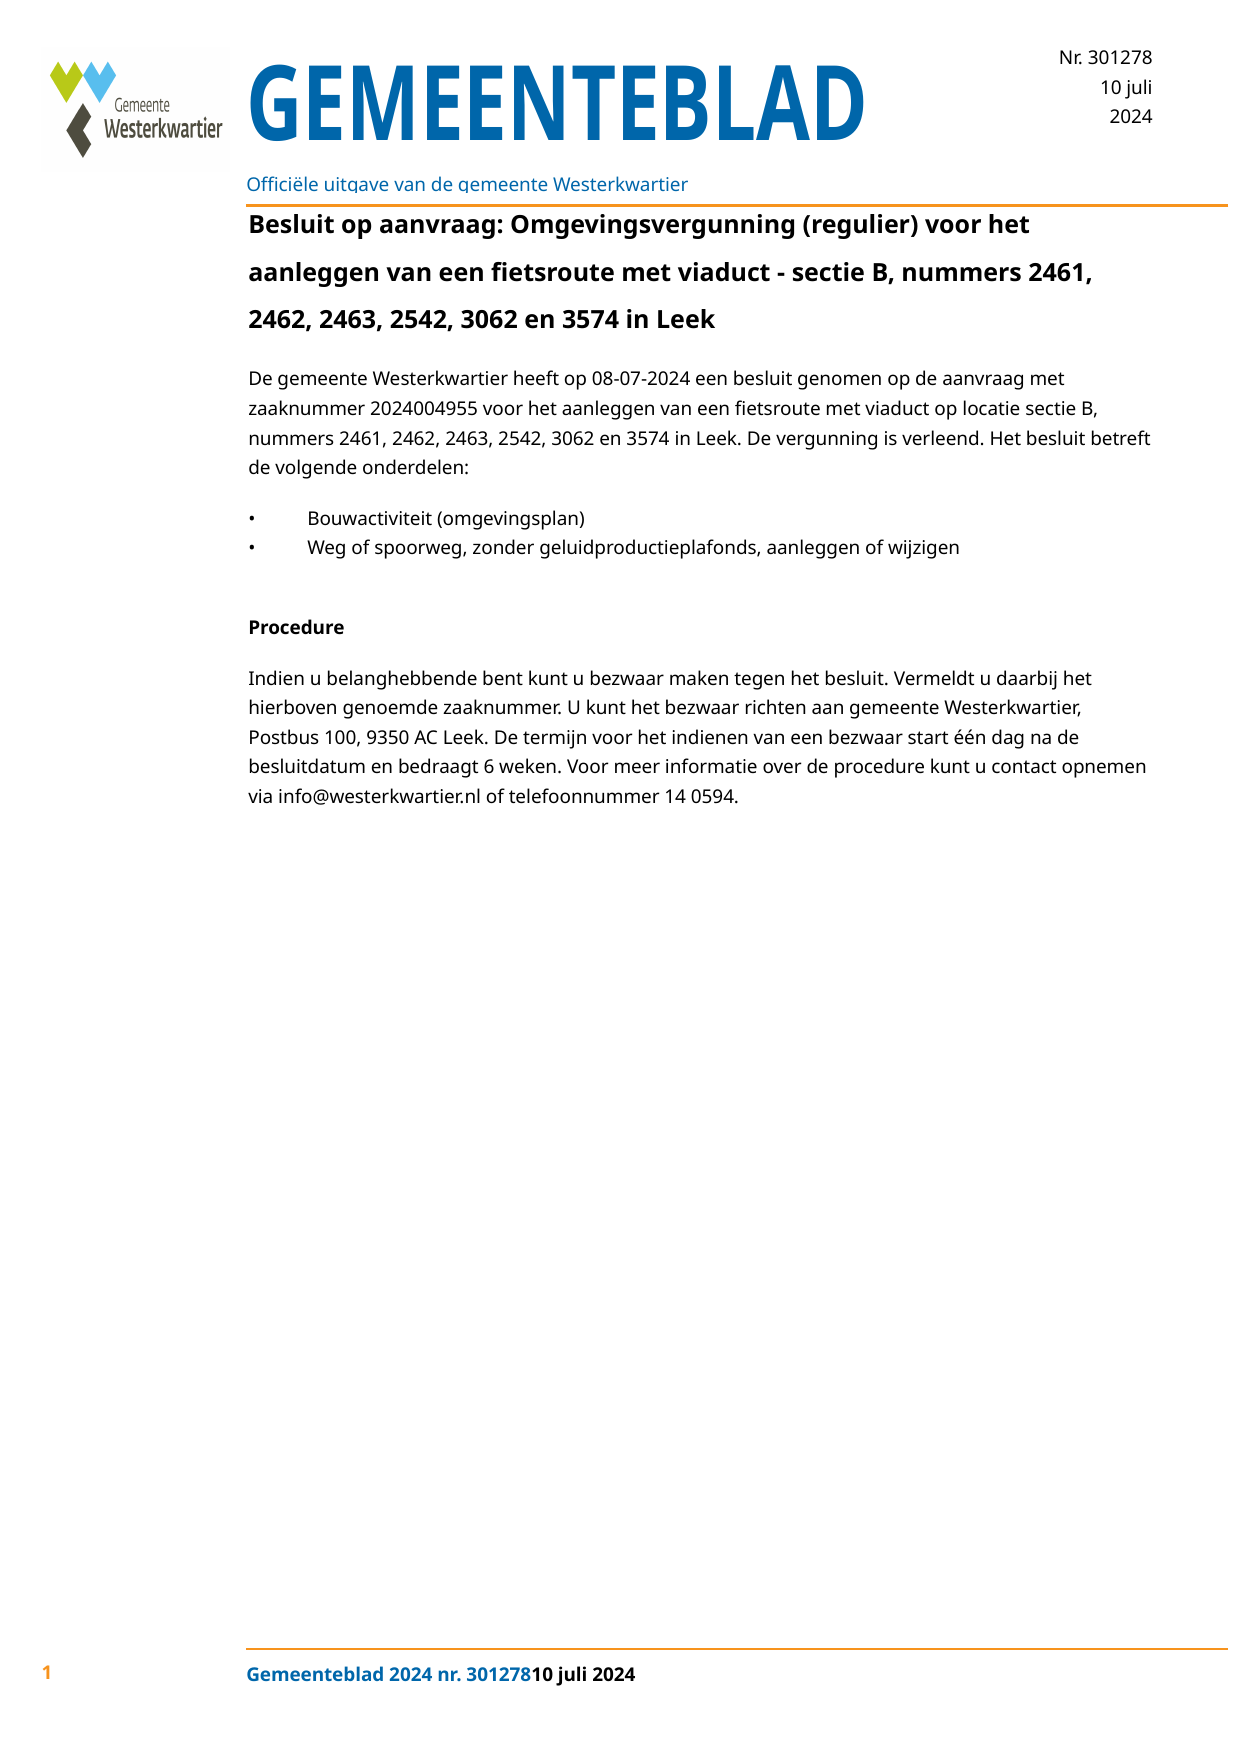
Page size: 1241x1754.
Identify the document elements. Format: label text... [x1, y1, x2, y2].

list Bouwactiviteit (omgevingsplan) [248, 505, 1152, 530]
text Besluit op aanvraag: Omgevingsvergunning (regulier) voor het aanleggen van een fietsroute met viaduct - sectie B, nummers 2461, 2462, 2463, 2542, 3062 en 3574 in Leek [248, 207, 1152, 336]
picture [41, 47, 231, 172]
text Indien u belanghebbende bent kunt u bezwaar maken tegen het besluit. Vermeldt u daarbij het hierboven genoemde zaaknummer. U kunt het bezwaar richten aan gemeente Westerkwartier, Postbus 100, 9350 AC Leek. De termijn voor het indienen van een bezwaar start één dag na de besluitdatum en bedraagt 6 weken. Voor meer informatie over de procedure kunt u contact opnemen via info@westerkwartier.nl of telefoonnummer 14 0594. [248, 665, 1152, 809]
list Weg of spoorweg, zonder geluidproductieplafonds, aanleggen of wijzigen [248, 534, 1152, 560]
text De gemeente Westerkwartier heeft op 08-07-2024 een besluit genomen op de aanvraag met zaaknummer 2024004955 voor het aanleggen van een fietsroute met viaduct op locatie sectie B, nummers 2461, 2462, 2463, 2542, 3062 en 3574 in Leek. De vergunning is verleend. Het besluit betreft de volgende onderdelen: [248, 366, 1152, 480]
text Procedure [248, 614, 1152, 640]
